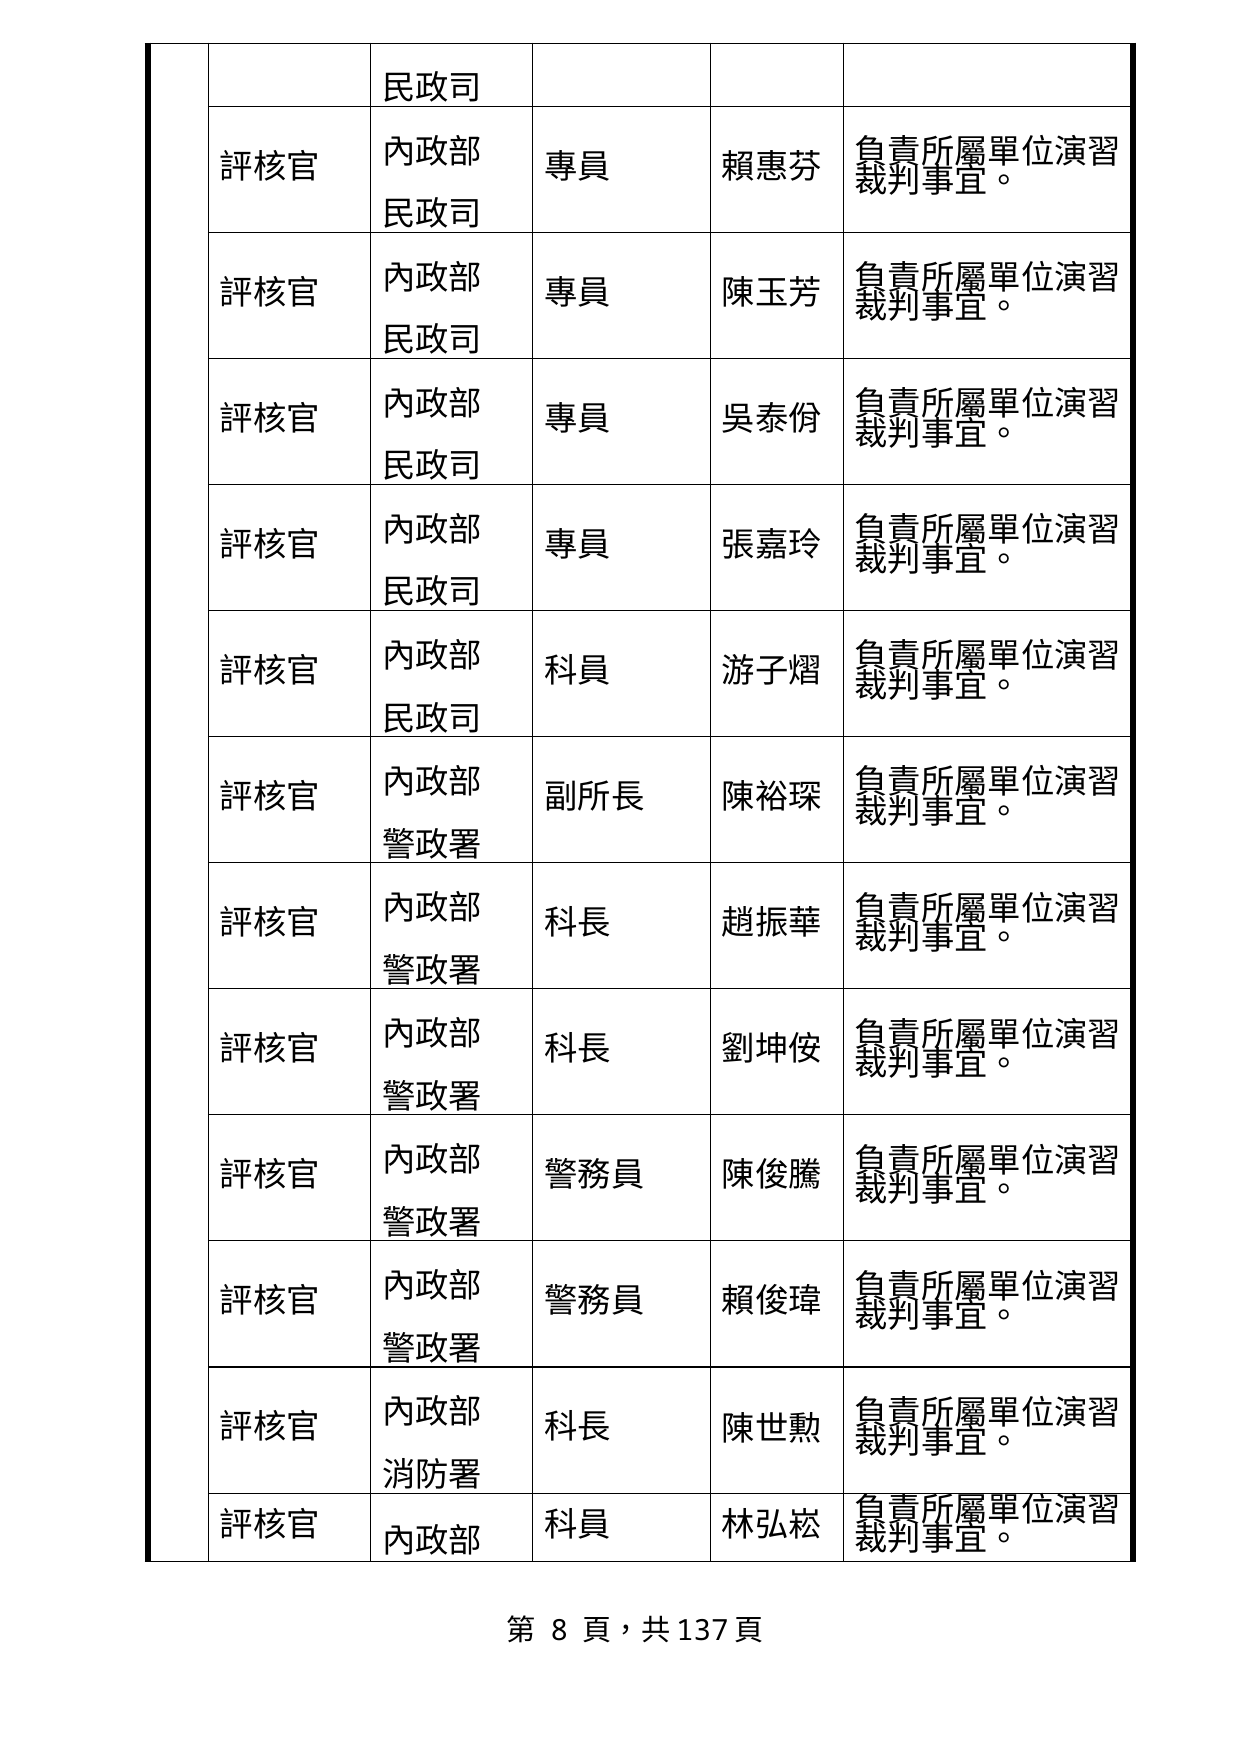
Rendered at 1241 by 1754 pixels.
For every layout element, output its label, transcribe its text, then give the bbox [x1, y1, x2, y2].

table_cell 專員 [533, 233, 710, 358]
table_cell 專員 [533, 359, 710, 484]
table_cell 科長 [533, 863, 710, 988]
table_cell 張嘉玲 [711, 485, 843, 610]
table_cell 賴俊瑋 [711, 1241, 843, 1366]
table_cell 劉坤侒 [711, 989, 843, 1114]
table_cell 評核官 [209, 233, 370, 358]
table_cell 評核官 [209, 863, 370, 988]
table_cell 科長 [533, 1368, 710, 1492]
table_cell 負責所屬單位演習裁判事宜。 [844, 359, 1130, 484]
table_cell 評核官 [209, 359, 370, 484]
table_cell 內政部 民政司 [371, 359, 532, 484]
table_cell 內政部 警政署 [371, 989, 532, 1114]
table_cell 內政部 民政司 [371, 107, 532, 232]
table_cell 負責所屬單位演習裁判事宜。 [844, 989, 1130, 1114]
table_cell 負責所屬單位演習裁判事宜。 [844, 737, 1130, 862]
table_cell 陳玉芳 [711, 233, 843, 358]
table_cell 負責所屬單位演習裁判事宜。 [844, 1115, 1130, 1240]
table_cell 游子熠 [711, 611, 843, 736]
table_cell 科長 [533, 989, 710, 1114]
table_cell 民政司 [371, 44, 532, 106]
table_cell 內政部 民政司 [371, 485, 532, 610]
table_cell 內政部 [371, 1494, 532, 1561]
table_cell [533, 44, 710, 106]
table_cell 吳泰佾 [711, 359, 843, 484]
table_cell 內政部 民政司 [371, 233, 532, 358]
table_cell 內政部 警政署 [371, 1115, 532, 1240]
table_cell [209, 44, 370, 106]
table_cell [711, 44, 843, 106]
table_cell 評核官 [209, 989, 370, 1114]
table_cell 科員 [533, 611, 710, 736]
table_cell 負責所屬單位演習裁判事宜。 [844, 863, 1130, 988]
table_cell [151, 44, 208, 1561]
table_cell 內政部 警政署 [371, 1241, 532, 1366]
table_cell 負責所屬單位演習裁判事宜。 [844, 233, 1130, 358]
table_cell 評核官 [209, 1241, 370, 1366]
table_cell 內政部 警政署 [371, 863, 532, 988]
table_cell 陳世勲 [711, 1368, 843, 1492]
table_cell 專員 [533, 485, 710, 610]
table_cell 負責所屬單位演習裁判事宜。 [844, 1368, 1130, 1492]
table_cell 評核官 [209, 1494, 370, 1561]
table_cell 科員 [533, 1494, 710, 1561]
table_cell 陳俊騰 [711, 1115, 843, 1240]
table_cell 警務員 [533, 1241, 710, 1366]
table_cell 評核官 [209, 485, 370, 610]
table_cell 副所長 [533, 737, 710, 862]
table_cell 評核官 [209, 737, 370, 862]
table_cell 內政部 民政司 [371, 611, 532, 736]
table_cell 評核官 [209, 611, 370, 736]
table_cell 林弘崧 [711, 1494, 843, 1561]
table_cell 負責所屬單位演習裁判事宜。 [844, 611, 1130, 736]
table_cell 評核官 [209, 107, 370, 232]
table_cell 評核官 [209, 1115, 370, 1240]
table_cell 內政部 消防署 [371, 1368, 532, 1492]
table_cell 賴惠芬 [711, 107, 843, 232]
table_cell 專員 [533, 107, 710, 232]
table_cell 內政部 警政署 [371, 737, 532, 862]
table_cell 負責所屬單位演習裁判事宜。 [844, 107, 1130, 232]
table_cell 負責所屬單位演習裁判事宜。 [844, 1494, 1130, 1561]
table_cell 負責所屬單位演習裁判事宜。 [844, 1241, 1130, 1366]
table_cell 評核官 [209, 1368, 370, 1492]
table_cell 趙振華 [711, 863, 843, 988]
table_cell [844, 44, 1130, 106]
table_cell 警務員 [533, 1115, 710, 1240]
table_cell 負責所屬單位演習裁判事宜。 [844, 485, 1130, 610]
table_cell 陳裕琛 [711, 737, 843, 862]
